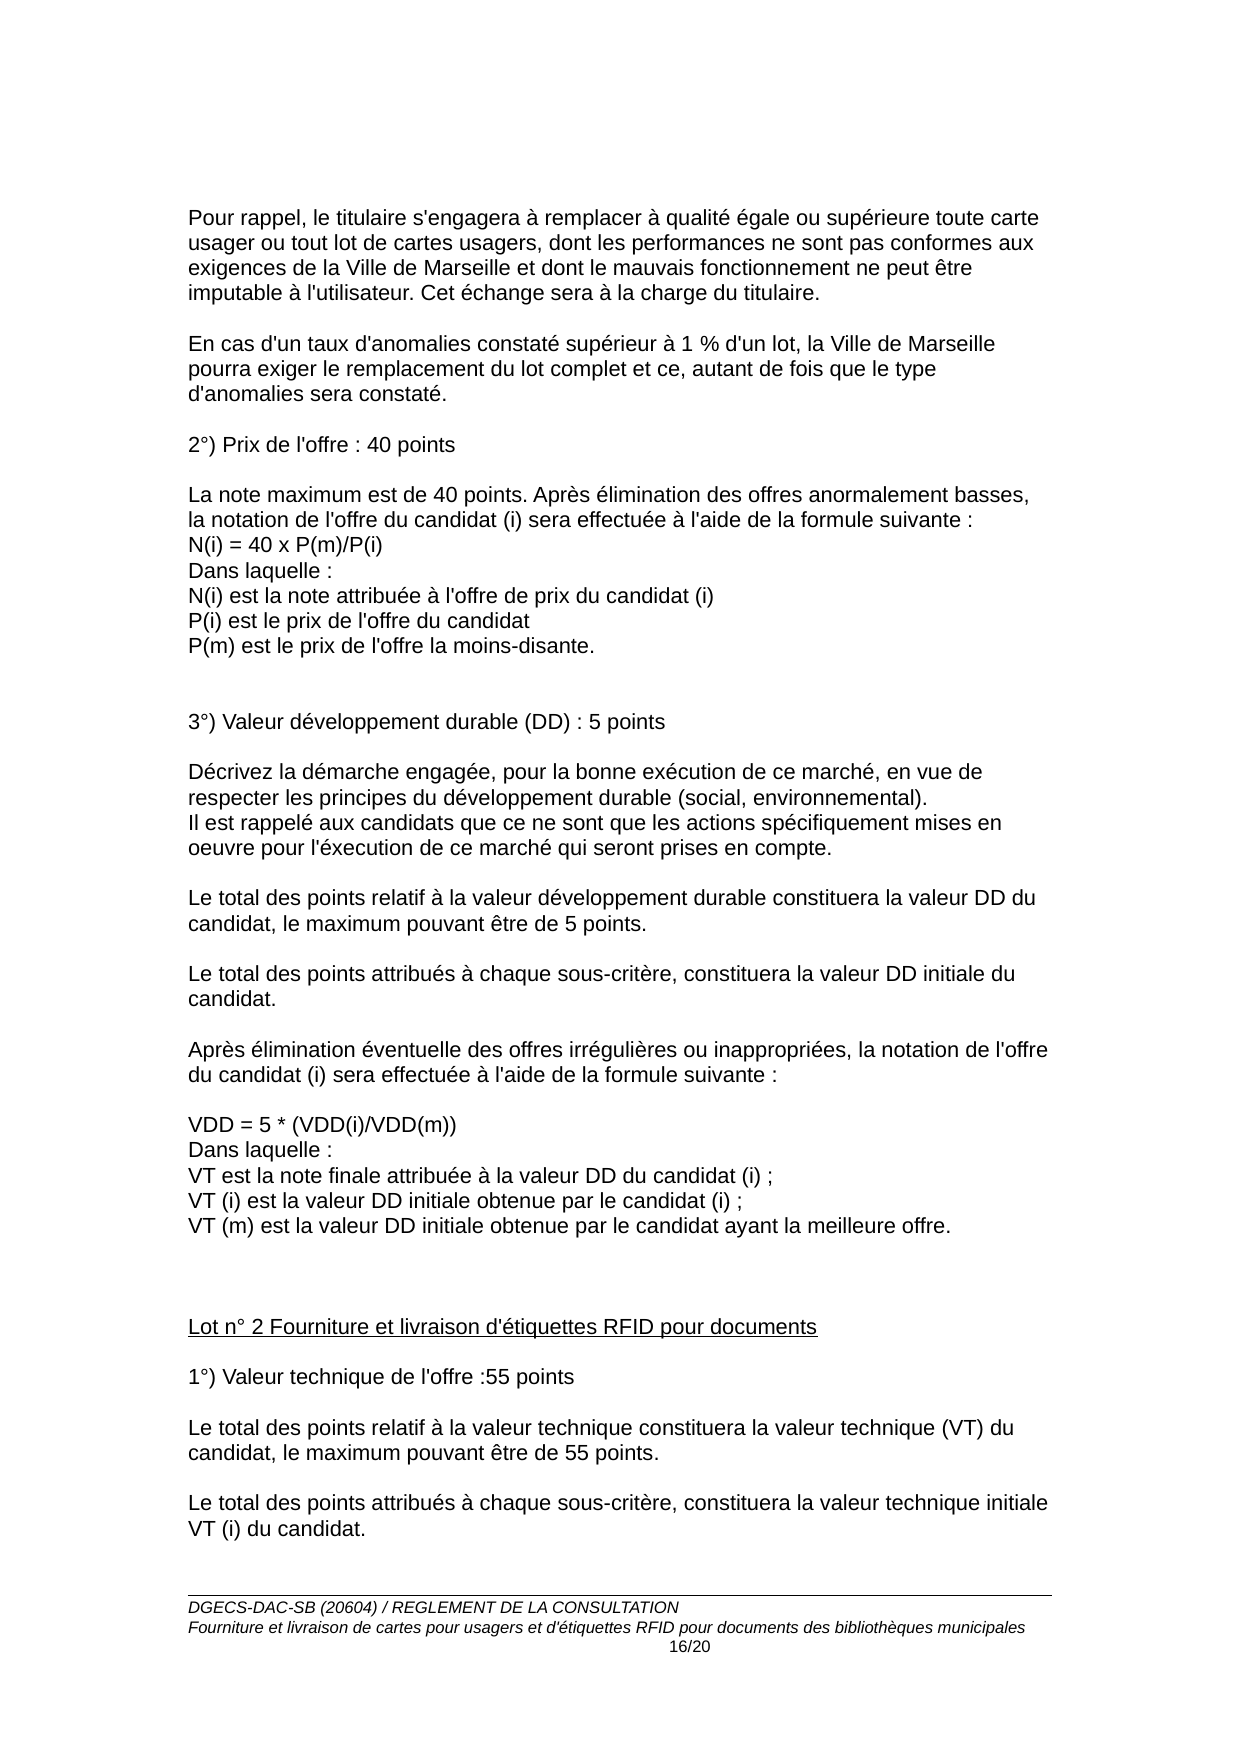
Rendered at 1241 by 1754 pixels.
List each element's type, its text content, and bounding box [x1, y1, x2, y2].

text Le total des points relatif à la valeur technique constituera la valeur technique (VT) du candidat, le maximum pouvant être de 55 points. [188, 1414, 1052, 1465]
text Décrivez la démarche engagée, pour la bonne exécution de ce marché, en vue de respecter les principes du développement durable (social, environnemental). [188, 759, 1052, 809]
text 1°) Valeur technique de l'offre :55 points [188, 1364, 1052, 1389]
text Le total des points attribués à chaque sous-critère, constituera la valeur DD initiale du candidat. [188, 961, 1052, 1011]
text Il est rappelé aux candidats que ce ne sont que les actions spécifiquement mises en oeuvre pour l'éxecution de ce marché qui seront prises en compte. [188, 809, 1052, 860]
text En cas d'un taux d'anomalies constaté supérieur à 1 % d'un lot, la Ville de Marseille pourra exiger le remplacement du lot complet et ce, autant de fois que le type d'anomalies sera constaté. [188, 331, 1052, 406]
text Lot n° 2 Fourniture et livraison d'étiquettes RFID pour documents [188, 1314, 1052, 1339]
text VT (m) est la valeur DD initiale obtenue par le candidat ayant la meilleure offre. [188, 1213, 1052, 1238]
text Dans laquelle : [188, 1137, 1052, 1162]
text VT (i) est la valeur DD initiale obtenue par le candidat (i) ; [188, 1188, 1052, 1213]
text VDD = 5 * (VDD(i)/VDD(m)) [188, 1112, 1052, 1137]
text VT est la note finale attribuée à la valeur DD du candidat (i) ; [188, 1162, 1052, 1188]
text 2°) Prix de l'offre : 40 points [188, 431, 1052, 457]
text N(i) = 40 x P(m)/P(i) [188, 532, 1052, 557]
text P(m) est le prix de l'offre la moins-disante. [188, 633, 1052, 658]
text Après élimination éventuelle des offres irrégulières ou inappropriées, la notation de l'offre du candidat (i) sera effectuée à l'aide de la formule suivante : [188, 1036, 1052, 1087]
text La note maximum est de 40 points. Après élimination des offres anormalement basses, la notation de l'offre du candidat (i) sera effectuée à l'aide de la formule suivante : [188, 482, 1052, 532]
text Le total des points attribués à chaque sous-critère, constituera la valeur technique initiale VT (i) du candidat. [188, 1490, 1052, 1541]
text Pour rappel, le titulaire s'engagera à remplacer à qualité égale ou supérieure toute carte usager ou tout lot de cartes usagers, dont les performances ne sont pas conformes aux exigences de la Ville de Marseille et dont le mauvais fonctionnement ne peut être imputable à l'utilisateur. Cet échange sera à la charge du titulaire. [188, 204, 1052, 305]
text N(i) est la note attribuée à l'offre de prix du candidat (i) [188, 583, 1052, 608]
text P(i) est le prix de l'offre du candidat [188, 608, 1052, 633]
text 3°) Valeur développement durable (DD) : 5 points [188, 709, 1052, 734]
text Dans laquelle : [188, 557, 1052, 583]
text Le total des points relatif à la valeur développement durable constituera la valeur DD du candidat, le maximum pouvant être de 5 points. [188, 885, 1052, 936]
